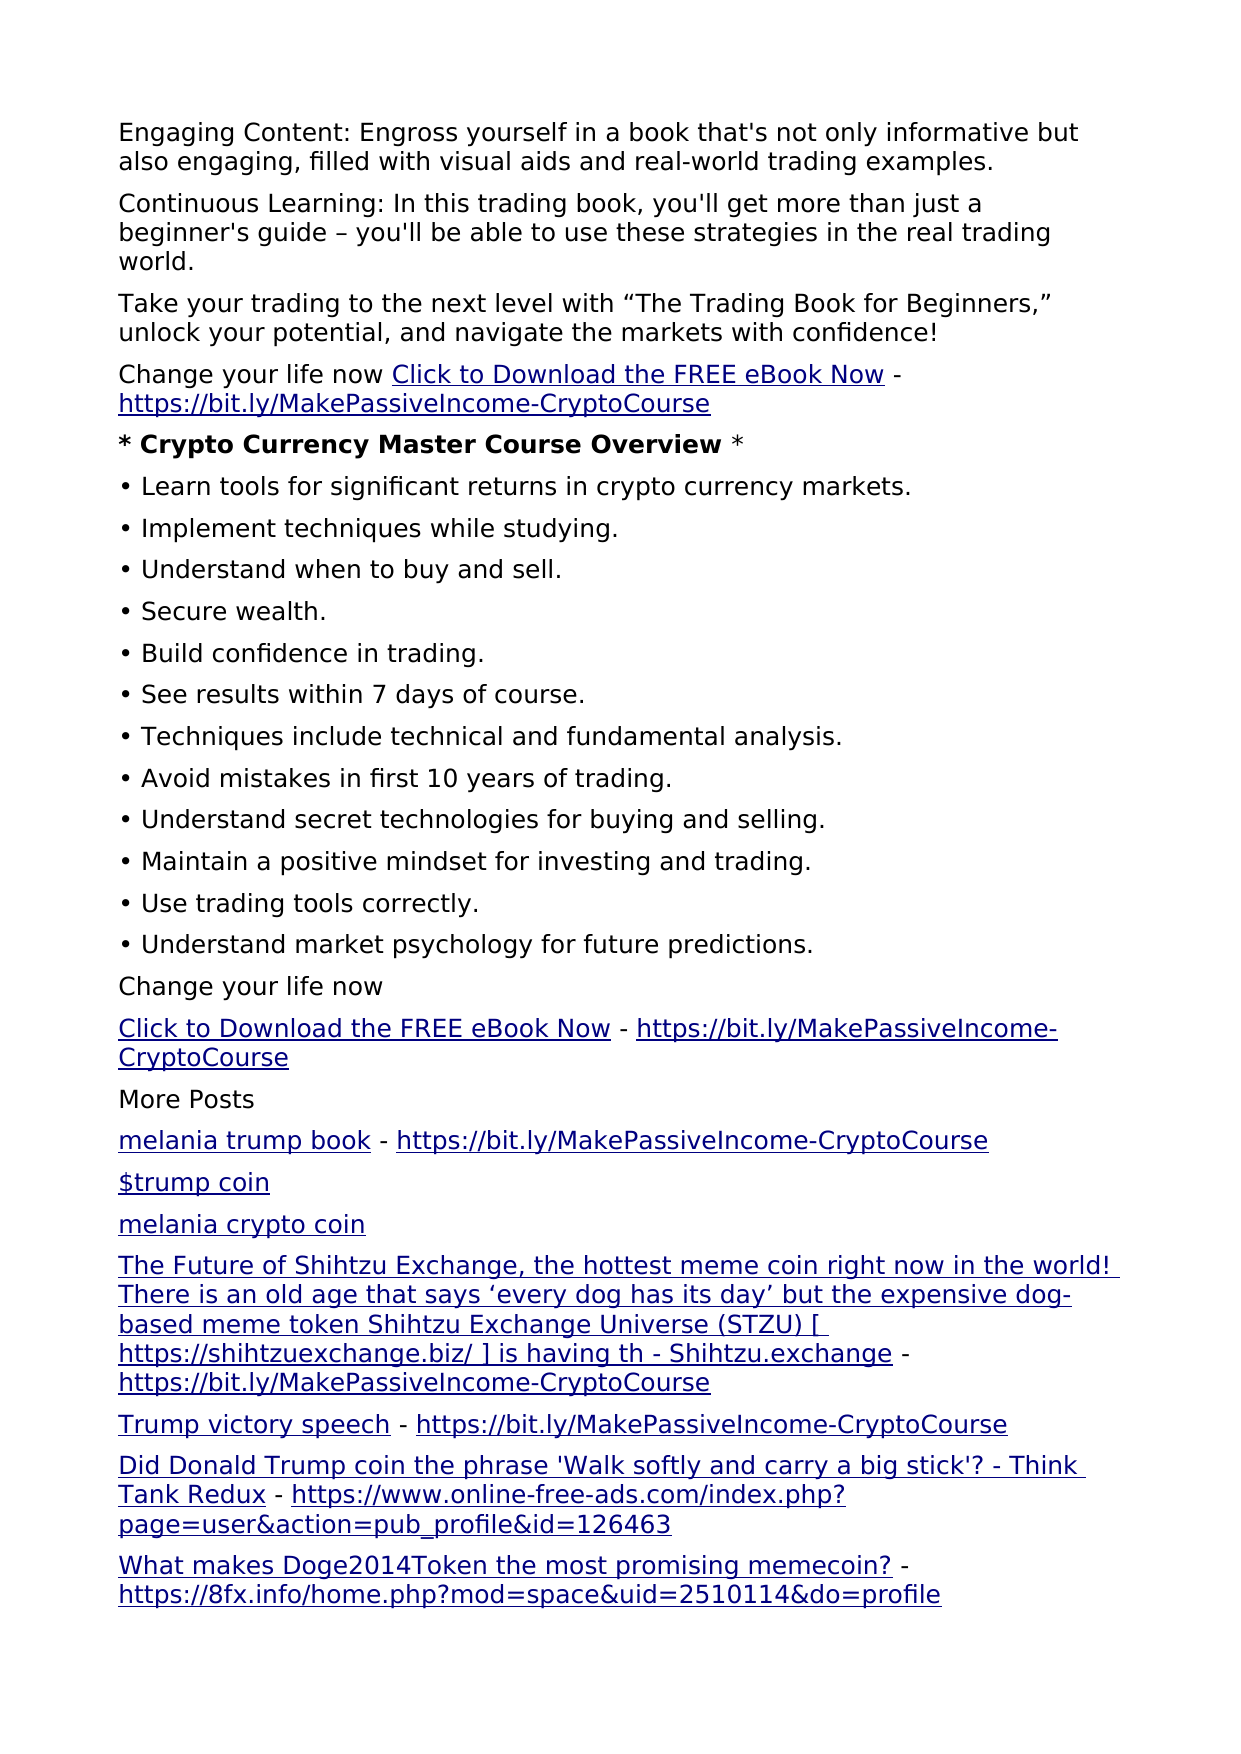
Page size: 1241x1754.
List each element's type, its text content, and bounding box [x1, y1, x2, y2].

text • Avoid mistakes in first 10 years of trading. [118, 764, 1122, 793]
text Engaging Content: Engross yourself in a book that's not only informative but also engaging, filled with visual aids and real-world trading examples. [118, 118, 1122, 176]
text * Crypto Currency Master Course Overview * [118, 431, 1122, 460]
text Click to Download the FREE eBook Now - https://bit.ly/MakePassiveIncome-CryptoCourse [118, 1014, 1122, 1072]
text Change your life now Click to Download the FREE eBook Now - https://bit.ly/MakePassiveIncome-CryptoCourse [118, 360, 1122, 418]
text The Future of Shihtzu Exchange, the hottest meme coin right now in the world! There is an old age that says ‘every dog has its day’ but the expensive dog-based meme token Shihtzu Exchange Universe (STZU) [ https://shihtzuexchange.biz/ ] is having th - Shihtzu.exchange - https://bit.ly/MakePassiveIncome-CryptoCourse [118, 1251, 1122, 1397]
text • Implement techniques while studying. [118, 514, 1122, 543]
text • Learn tools for significant returns in crypto currency markets. [118, 472, 1122, 501]
text melania crypto coin [118, 1210, 1122, 1239]
text Trump victory speech - https://bit.ly/MakePassiveIncome-CryptoCourse [118, 1410, 1122, 1439]
text Did Donald Trump coin the phrase 'Walk softly and carry a big stick'? - Think Tank Redux - https://www.online-free-ads.com/index.php?page=user&action=pub_profile&id=126463 [118, 1451, 1122, 1539]
text More Posts [118, 1085, 1122, 1114]
text Take your trading to the next level with “The Trading Book for Beginners,” unlock your potential, and navigate the markets with confidence! [118, 289, 1122, 347]
text • Maintain a positive mindset for investing and trading. [118, 847, 1122, 876]
text • Techniques include technical and fundamental analysis. [118, 722, 1122, 751]
text • Build confidence in trading. [118, 639, 1122, 668]
text • See results within 7 days of course. [118, 681, 1122, 710]
text What makes Doge2014Token the most promising memecoin? - https://8fx.info/home.php?mod=space&uid=2510114&do=profile [118, 1551, 1122, 1610]
text melania trump book - https://bit.ly/MakePassiveIncome-CryptoCourse [118, 1126, 1122, 1156]
text • Understand market psychology for future predictions. [118, 931, 1122, 960]
text Continuous Learning: In this trading book, you'll get more than just a beginner's guide – you'll be able to use these strategies in the real trading world. [118, 189, 1122, 276]
text $trump coin [118, 1168, 1122, 1197]
text • Secure wealth. [118, 597, 1122, 626]
text • Use trading tools correctly. [118, 889, 1122, 918]
text Change your life now [118, 972, 1122, 1001]
text • Understand secret technologies for buying and selling. [118, 806, 1122, 835]
text • Understand when to buy and sell. [118, 556, 1122, 585]
